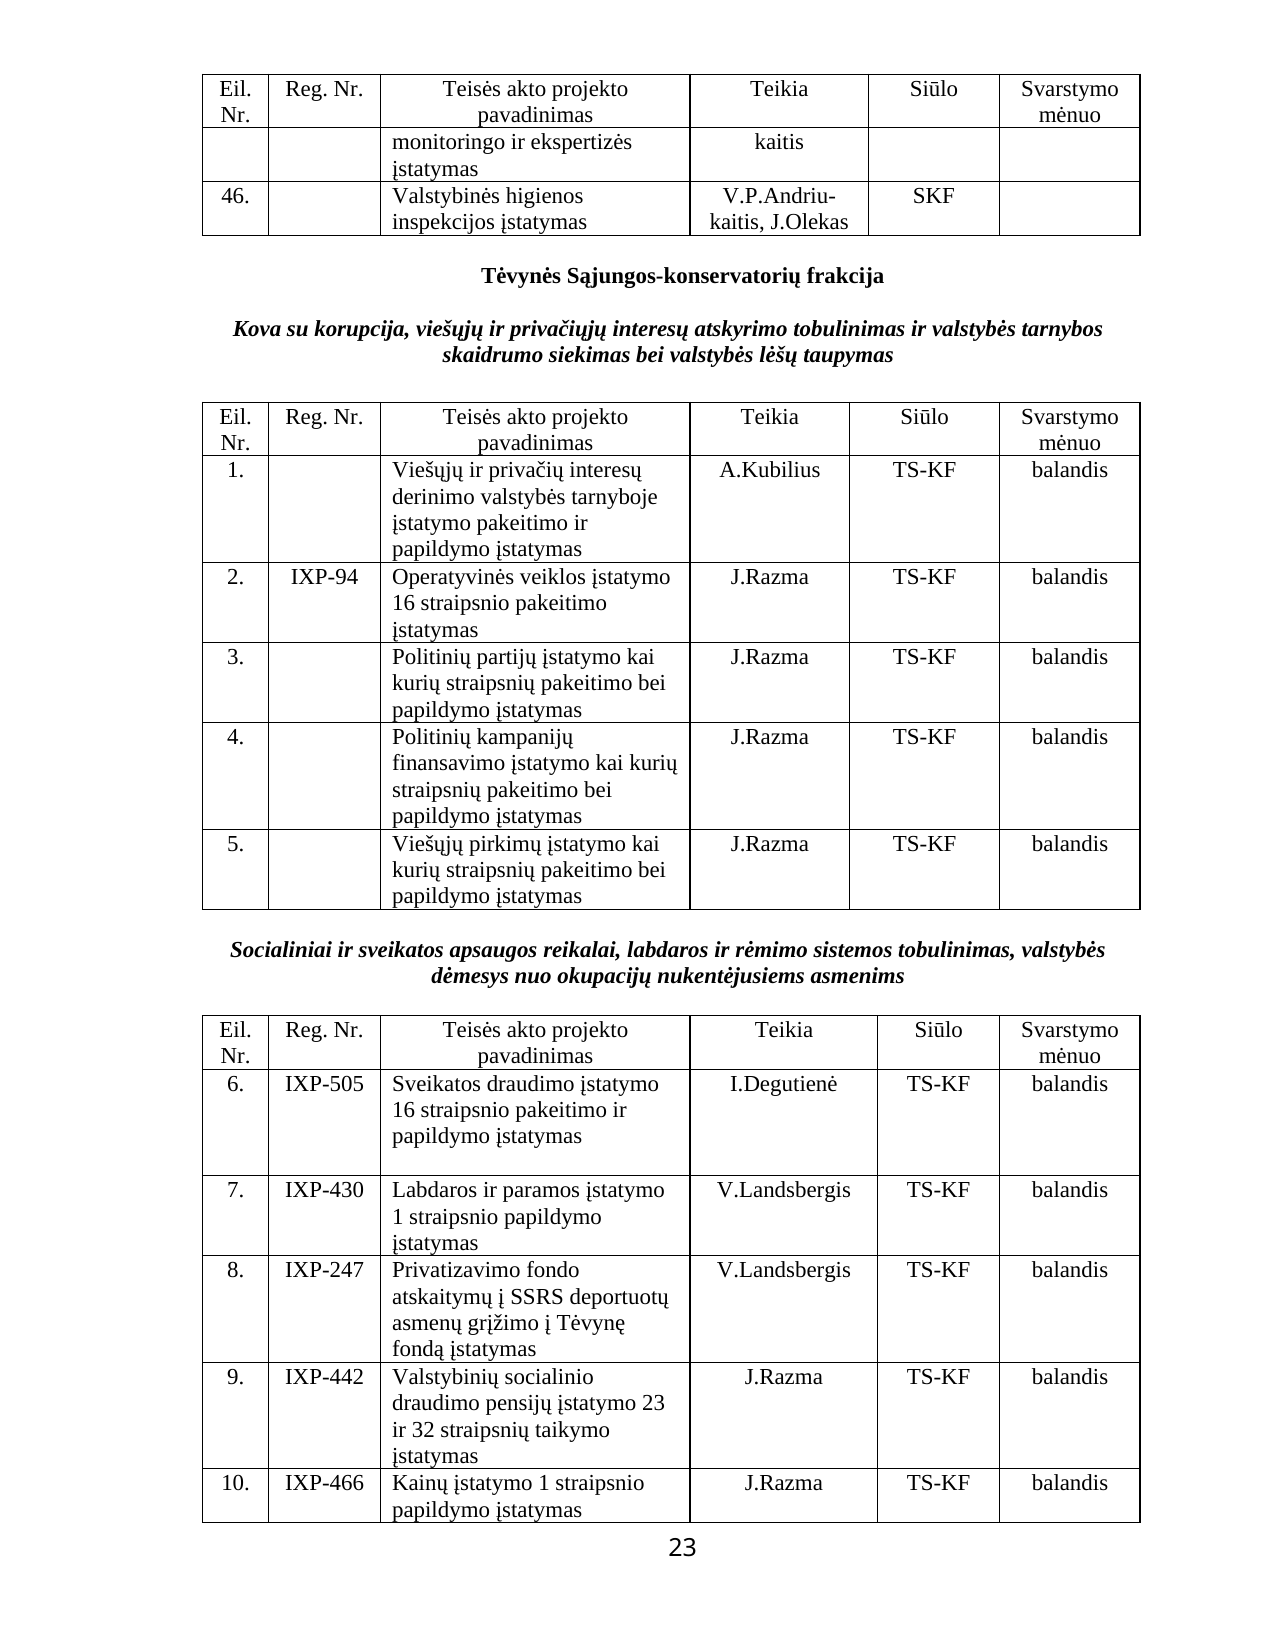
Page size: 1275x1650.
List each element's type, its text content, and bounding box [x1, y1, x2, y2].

table_cell 8. [203, 1256, 268, 1362]
table_cell balandis [1000, 1070, 1139, 1175]
table_cell monitoringo ir ekspertizės įstatymas [381, 128, 689, 181]
table_header Teisės akto projekto pavadinimas [381, 75, 689, 127]
table_header Teikia [691, 1016, 877, 1069]
table_header Teikia [691, 75, 868, 127]
table_cell J.Razma [691, 563, 849, 642]
table_cell balandis [1000, 1256, 1139, 1362]
table_cell A.Kubilius [691, 456, 849, 562]
table_cell [203, 128, 268, 181]
table_cell Politinių kampanijų finansavimo įstatymo kai kurių straipsnių pakeitimo bei papildymo įstatymas [381, 723, 689, 828]
table_cell 5. [203, 830, 268, 909]
table_header Reg. Nr. [269, 75, 380, 127]
table_cell Kainų įstatymo 1 straipsnio papildymo įstatymas [381, 1469, 689, 1522]
table_header Reg. Nr. [269, 403, 380, 455]
table_cell SKF [869, 182, 999, 235]
table_cell [269, 182, 380, 235]
table_cell J.Razma [691, 830, 849, 909]
table_cell [269, 128, 380, 181]
table_cell Viešųjų pirkimų įstatymo kai kurių straipsnių pakeitimo bei papildymo įstatymas [381, 830, 689, 909]
table_cell I.Degutienė [691, 1070, 877, 1175]
table_cell TS-KF [878, 1176, 999, 1255]
table_cell IXP-94 [269, 563, 380, 642]
table_cell Sveikatos draudimo įstatymo 16 straipsnio pakeitimo ir papildymo įstatymas [381, 1070, 689, 1175]
table_header Siūlo [869, 75, 999, 127]
table_cell kaitis [691, 128, 868, 181]
table_header Reg. Nr. [269, 1016, 380, 1069]
table_header Eil. Nr. [203, 403, 268, 455]
table_cell balandis [1000, 643, 1139, 722]
table_cell [269, 456, 380, 562]
table_cell TS-KF [878, 1256, 999, 1362]
table_header Teikia [691, 403, 849, 455]
text Tėvynės Sąjungos-konservatorių frakcija [210, 262, 1155, 288]
table_header Teisės akto projekto pavadinimas [381, 1016, 689, 1069]
table_cell 46. [203, 182, 268, 235]
table_cell Viešųjų ir privačių interesų derinimo valstybės tarnyboje įstatymo pakeitimo ir papildymo įstatymas [381, 456, 689, 562]
table_cell TS-KF [850, 456, 999, 562]
table_cell 6. [203, 1070, 268, 1175]
table_cell [269, 830, 380, 909]
table_cell IXP-442 [269, 1363, 380, 1468]
table_cell J.Razma [691, 1469, 877, 1522]
text Kova su korupcija, viešųjų ir privačiųjų interesų atskyrimo tobulinimas ir valstybės tarnybos skaidrumo siekimas bei valstybės lėšų taupymas [210, 315, 1128, 368]
table_cell TS-KF [878, 1363, 999, 1468]
table_cell Politinių partijų įstatymo kai kurių straipsnių pakeitimo bei papildymo įstatymas [381, 643, 689, 722]
table_cell Valstybinių socialinio draudimo pensijų įstatymo 23 ir 32 straipsnių taikymo įstatymas [381, 1363, 689, 1468]
table_cell [269, 723, 380, 828]
table_cell Labdaros ir paramos įstatymo 1 straipsnio papildymo įstatymas [381, 1176, 689, 1255]
table_cell V.Landsbergis [691, 1256, 877, 1362]
table_cell IXP-430 [269, 1176, 380, 1255]
table_cell [869, 128, 999, 181]
table_header Teisės akto projekto pavadinimas [381, 403, 689, 455]
table_cell IXP-247 [269, 1256, 380, 1362]
table_cell Valstybinės higienos inspekcijos įstatymas [381, 182, 689, 235]
table_cell V.P.Andriu-kaitis, J.Olekas [691, 182, 868, 235]
table_cell IXP-466 [269, 1469, 380, 1522]
table_header Eil. Nr. [203, 75, 268, 127]
table_cell balandis [1000, 563, 1139, 642]
table_cell TS-KF [850, 563, 999, 642]
table_cell 1. [203, 456, 268, 562]
table_header Svarstymo mėnuo [1000, 75, 1139, 127]
text Socialiniai ir sveikatos apsaugos reikalai, labdaros ir rėmimo sistemos tobulinimas, valstybės dėmesys nuo okupacijų nukentėjusiems asmenims [210, 936, 1128, 989]
table_cell [1000, 128, 1139, 181]
table_header Svarstymo mėnuo [1000, 403, 1139, 455]
table_cell 2. [203, 563, 268, 642]
table_cell balandis [1000, 1363, 1139, 1468]
table_cell 4. [203, 723, 268, 828]
table_cell balandis [1000, 1176, 1139, 1255]
table_cell 9. [203, 1363, 268, 1468]
table_cell TS-KF [850, 643, 999, 722]
table_cell J.Razma [691, 1363, 877, 1468]
table_cell 3. [203, 643, 268, 722]
table_cell 10. [203, 1469, 268, 1522]
table_cell 7. [203, 1176, 268, 1255]
table_cell TS-KF [878, 1070, 999, 1175]
table_header Siūlo [850, 403, 999, 455]
table_cell balandis [1000, 456, 1139, 562]
table_cell [269, 643, 380, 722]
table_cell [1000, 182, 1139, 235]
table_cell V.Landsbergis [691, 1176, 877, 1255]
table_header Siūlo [878, 1016, 999, 1069]
table_header Svarstymo mėnuo [1000, 1016, 1139, 1069]
table_cell J.Razma [691, 643, 849, 722]
table_cell TS-KF [850, 723, 999, 828]
table_cell balandis [1000, 830, 1139, 909]
table_cell J.Razma [691, 723, 849, 828]
table_cell Privatizavimo fondo atskaitymų į SSRS deportuotų asmenų grįžimo į Tėvynę fondą įstatymas [381, 1256, 689, 1362]
table_cell TS-KF [850, 830, 999, 909]
table_cell Operatyvinės veiklos įstatymo 16 straipsnio pakeitimo įstatymas [381, 563, 689, 642]
table_cell IXP-505 [269, 1070, 380, 1175]
table_cell TS-KF [878, 1469, 999, 1522]
table_header Eil. Nr. [203, 1016, 268, 1069]
table_cell balandis [1000, 723, 1139, 828]
table_cell balandis [1000, 1469, 1139, 1522]
